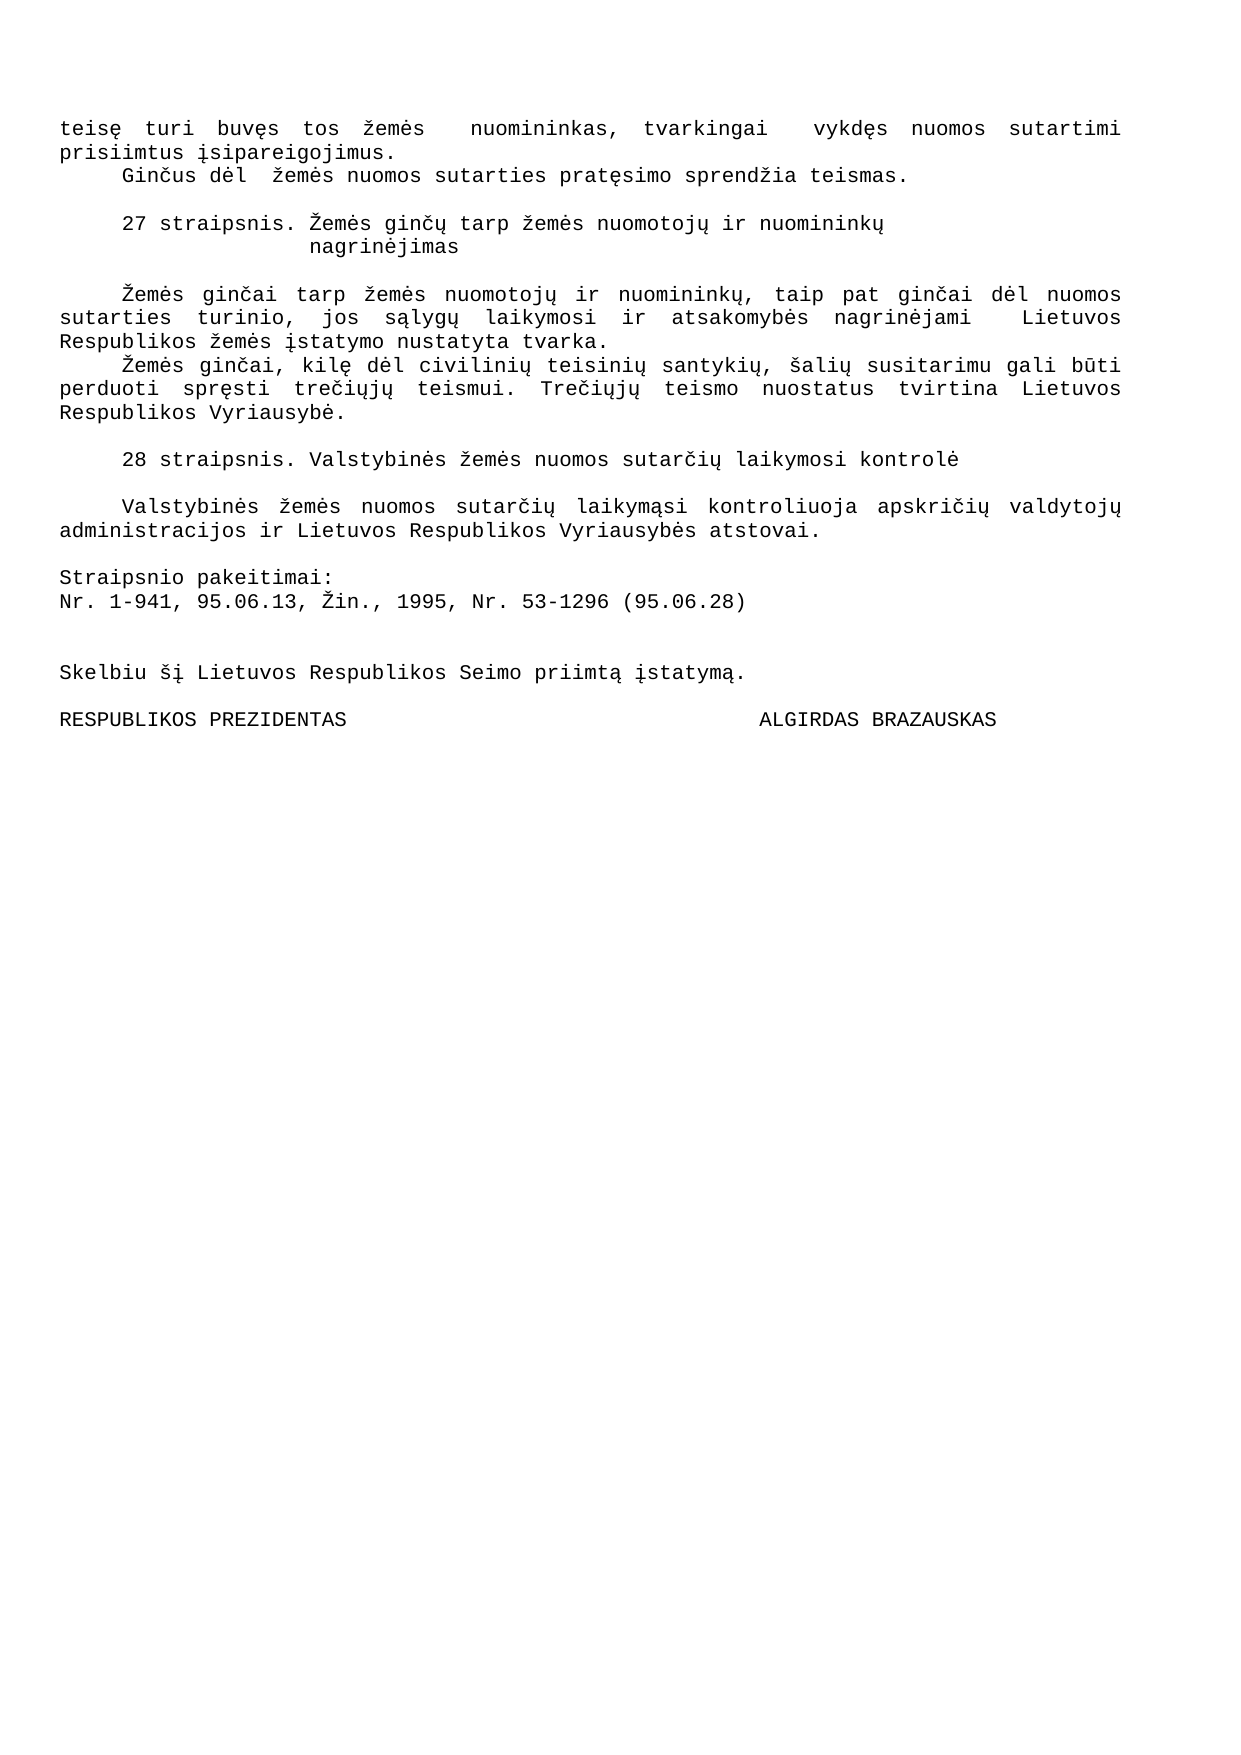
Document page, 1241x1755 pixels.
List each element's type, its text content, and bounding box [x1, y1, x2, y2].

text Žemės ginčai tarp žemės nuomotojų ir nuomininkų, taip pat ginčai dėl nuomos sutarties turinio, jos sąlygų laikymosi ir atsakomybės nagrinėjami Lietuvos Respublikos žemės įstatymo nustatyta tvarka. [59, 284, 1122, 354]
text Žemės ginčai, kilę dėl civilinių teisinių santykių, šalių susitarimu gali būti perduoti spręsti trečiųjų teismui. Trečiųjų teismo nuostatus tvirtina Lietuvos Respublikos Vyriausybė. [59, 354, 1122, 426]
text Straipsnio pakeitimai: [59, 567, 1122, 591]
text Nr. 1-941, 95.06.13, Žin., 1995, Nr. 53-1296 (95.06.28) [59, 591, 1122, 615]
text Valstybinės žemės nuomos sutarčių laikymąsi kontroliuoja apskričių valdytojų administracijos ir Lietuvos Respublikos Vyriausybės atstovai. [59, 496, 1122, 544]
text teisę turi buvęs tos žemės nuomininkas, tvarkingai vykdęs nuomos sutartimi prisiimtus įsipareigojimus. [59, 118, 1122, 165]
text 27 straipsnis. Žemės ginčų tarp žemės nuomotojų ir nuomininkų [59, 213, 1122, 236]
text RESPUBLIKOS PREZIDENTAS ALGIRDAS BRAZAUSKAS [59, 709, 1122, 733]
text Skelbiu šį Lietuvos Respublikos Seimo priimtą įstatymą. [59, 662, 1122, 686]
text Ginčus dėl žemės nuomos sutarties pratęsimo sprendžia teismas. [59, 165, 1122, 189]
text nagrinėjimas [59, 236, 1122, 260]
text 28 straipsnis. Valstybinės žemės nuomos sutarčių laikymosi kontrolė [59, 449, 1122, 473]
